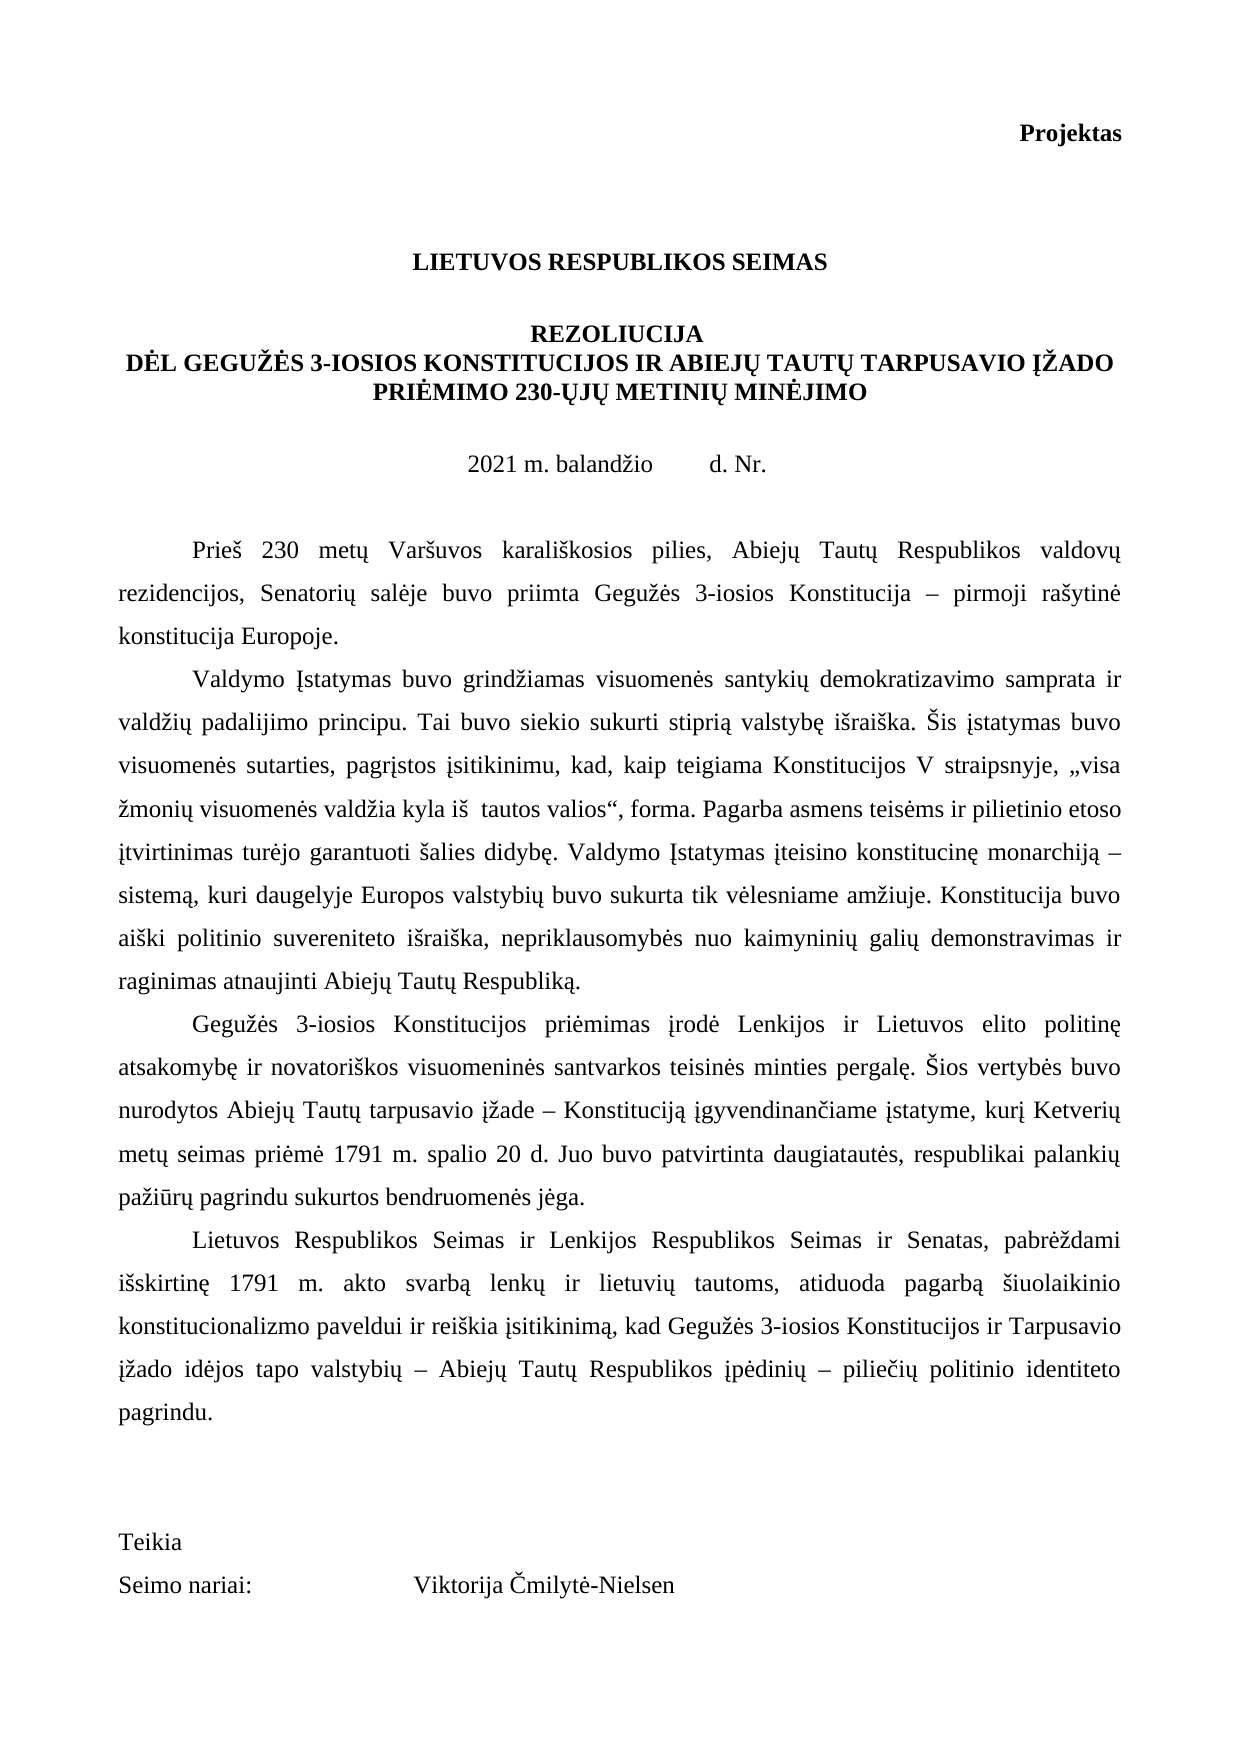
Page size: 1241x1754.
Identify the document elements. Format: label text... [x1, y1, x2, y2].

text LIETUVOS RESPUBLIKOS SEIMAS [118, 247, 1122, 276]
text Prieš 230 metų Varšuvos karališkosios pilies, Abiejų Tautų Respublikos valdovų rezidencijos, Senatorių salėje buvo priimta Gegužės 3-iosios Konstitucija – pirmoji rašytinė konstitucija Europoje. [118, 535, 1122, 650]
text Gegužės 3-iosios Konstitucijos priėmimas įrodė Lenkijos ir Lietuvos elito politinę atsakomybę ir novatoriškos visuomeninės santvarkos teisinės minties pergalę. Šios vertybės buvo nurodytos Abiejų Tautų tarpusavio įžade – Konstituciją įgyvendinančiame įstatyme, kurį Ketverių metų seimas priėmė 1791 m. spalio 20 d. Juo buvo patvirtinta daugiatautės, respublikai palankių pažiūrų pagrindu sukurtos bendruomenės jėga. [118, 1009, 1122, 1211]
text DĖL GEGUŽĖS 3-IOSIOS KONSTITUCIJOS IR ABIEJŲ TAUTŲ TARPUSAVIO ĮŽADO PRIĖMIMO 230-ŲJŲ METINIŲ MINĖJIMO [118, 348, 1122, 406]
text Projektas [118, 118, 1122, 147]
text Seimo nariai: Viktorija Čmilytė-Nielsen [118, 1570, 1122, 1599]
text Lietuvos Respublikos Seimas ir Lenkijos Respublikos Seimas ir Senatas, pabrėždami išskirtinę 1791 m. akto svarbą lenkų ir lietuvių tautoms, atiduoda pagarbą šiuolaikinio konstitucionalizmo paveldui ir reiškia įsitikinimą, kad Gegužės 3-iosios Konstitucijos ir Tarpusavio įžado idėjos tapo valstybių – Abiejų Tautų Respublikos įpėdinių – piliečių politinio identiteto pagrindu. [118, 1225, 1122, 1426]
text Valdymo Įstatymas buvo grindžiamas visuomenės santykių demokratizavimo samprata ir valdžių padalijimo principu. Tai buvo siekio sukurti stiprią valstybę išraiška. Šis įstatymas buvo visuomenės sutarties, pagrįstos įsitikinimu, kad, kaip teigiama Konstitucijos V straipsnyje, „visa žmonių visuomenės valdžia kyla iš tautos valios“, forma. Pagarba asmens teisėms ir pilietinio etoso įtvirtinimas turėjo garantuoti šalies didybę. Valdymo Įstatymas įteisino konstitucinę monarchiją – sistemą, kuri daugelyje Europos valstybių buvo sukurta tik vėlesniame amžiuje. Konstitucija buvo aiški politinio suvereniteto išraiška, nepriklausomybės nuo kaimyninių galių demonstravimas ir raginimas atnaujinti Abiejų Tautų Respubliką. [118, 664, 1122, 995]
text 2021 m. balandžio d. Nr. [118, 406, 1122, 477]
text Teikia [118, 1527, 1122, 1556]
text REZOLIUCIJA [118, 291, 1122, 348]
